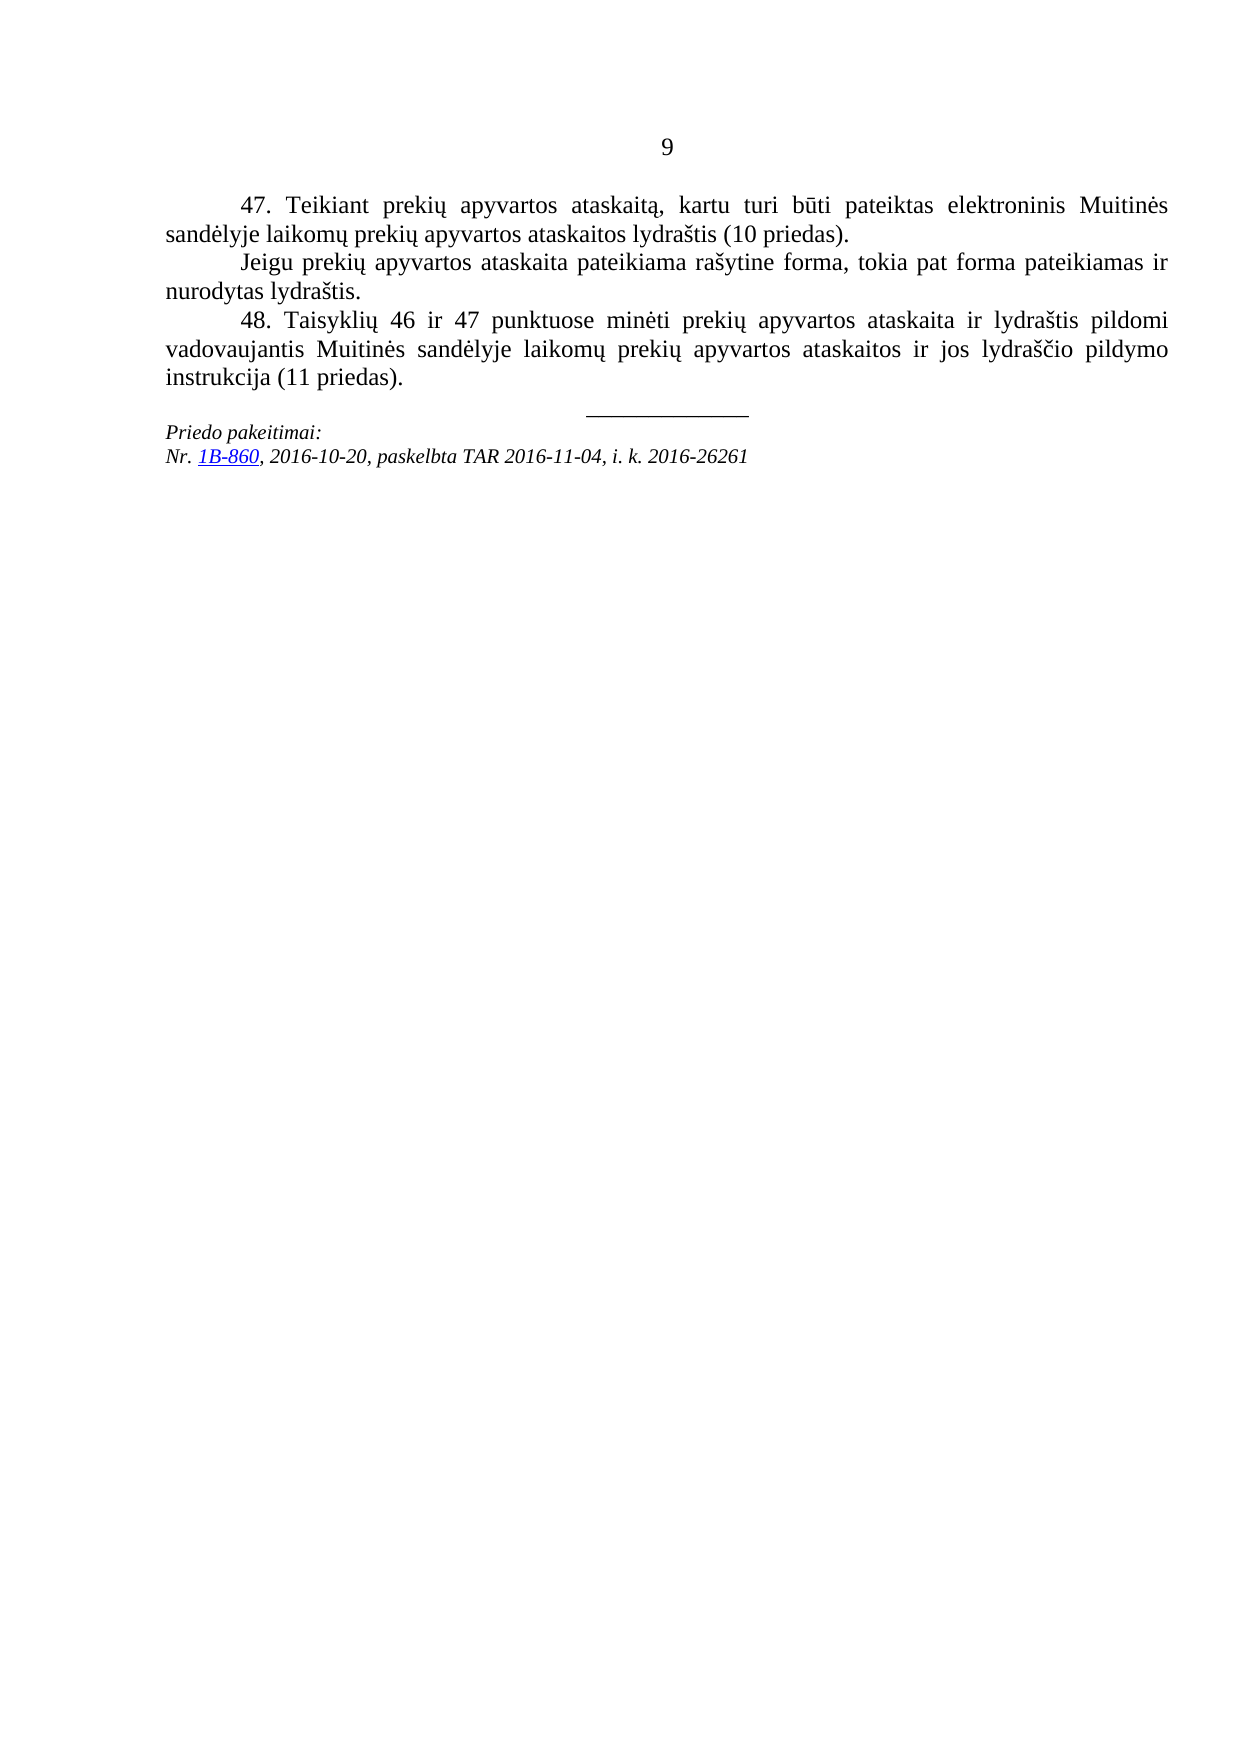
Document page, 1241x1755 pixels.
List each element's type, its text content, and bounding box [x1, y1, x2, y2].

text 48. Taisyklių 46 ir 47 punktuose minėti prekių apyvartos ataskaita ir lydraštis pildomi vadovaujantis Muitinės sandėlyje laikomų prekių apyvartos ataskaitos ir jos lydraščio pildymo instrukcija (11 priedas). [165, 305, 1169, 391]
text Priedo pakeitimai: [165, 420, 1169, 444]
text _____________ [165, 391, 1169, 420]
text Jeigu prekių apyvartos ataskaita pateikiama rašytine forma, tokia pat forma pateikiamas ir nurodytas lydraštis. [165, 247, 1169, 305]
text 47. Teikiant prekių apyvartos ataskaitą, kartu turi būti pateiktas elektroninis Muitinės sandėlyje laikomų prekių apyvartos ataskaitos lydraštis (10 priedas). [165, 190, 1169, 247]
text Nr. 1B-860, 2016-10-20, paskelbta TAR 2016-11-04, i. k. 2016-26261 [165, 444, 1169, 468]
